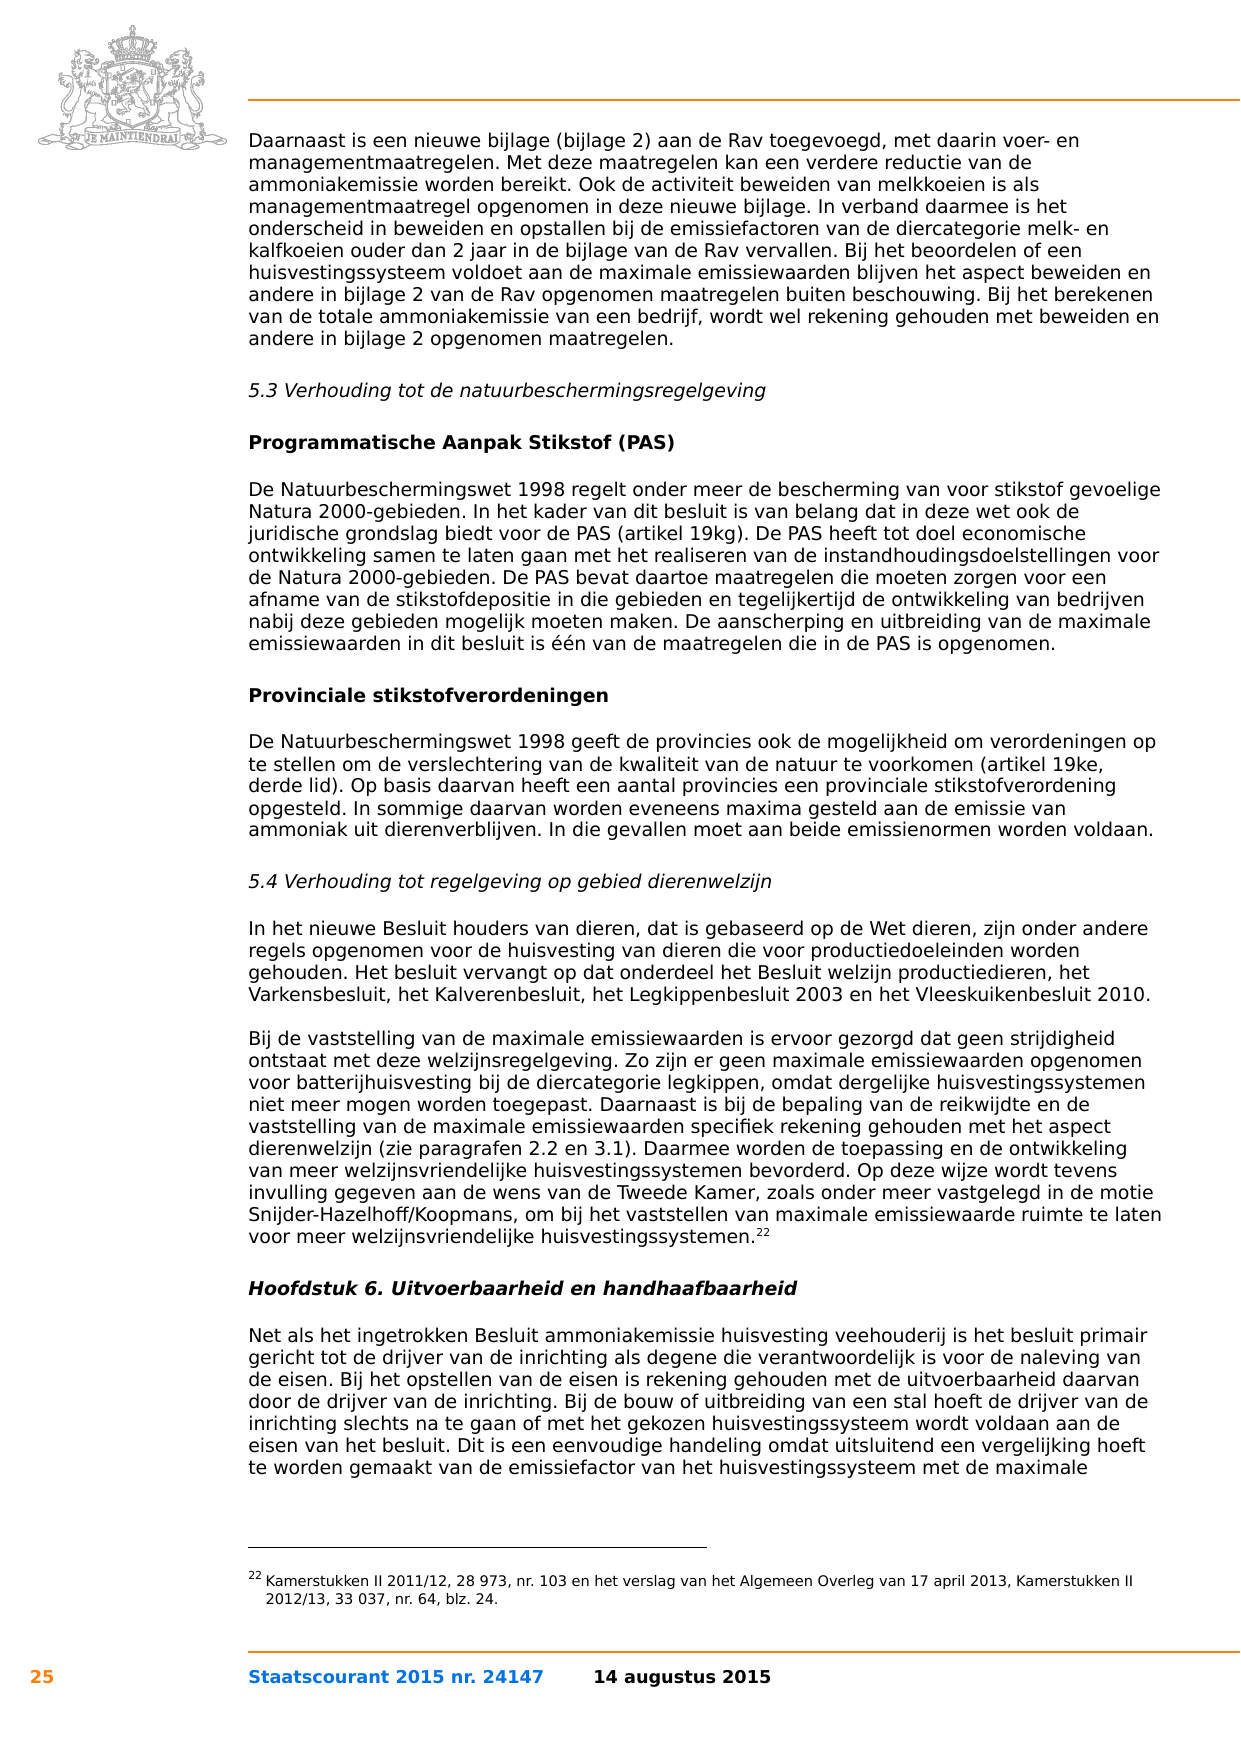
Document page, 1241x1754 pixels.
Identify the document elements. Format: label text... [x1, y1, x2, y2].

text Bij de vaststelling van de maximale emissiewaarden is ervoor gezorgd dat geen strijdigheid ontstaat met deze welzijnsregelgeving. Zo zijn er geen maximale emissiewaarden opgenomen voor batterijhuisvesting bij de diercategorie legkippen, omdat dergelijke huisvestingssystemen niet meer mogen worden toegepast. Daarnaast is bij de bepaling van de reikwijdte en de vaststelling van de maximale emissiewaarden specifiek rekening gehouden met het aspect dierenwelzijn (zie paragrafen 2.2 en 3.1). Daarmee worden de toepassing en de ontwikkeling van meer welzijnsvriendelijke huisvestingssystemen bevorderd. Op deze wijze wordt tevens invulling gegeven aan de wens van de Tweede Kamer, zoals onder meer vastgelegd in de motie Snijder-Hazelhoff/Koopmans, om bij het vaststellen van maximale emissiewaarde ruimte te laten voor meer welzijnsvriendelijke huisvestingssystemen. [248, 1028, 1163, 1248]
subtitle 5.4 Verhouding tot regelgeving op gebied dierenwelzijn [248, 871, 1163, 893]
text In het nieuwe Besluit houders van dieren, dat is gebaseerd op de Wet dieren, zijn onder andere regels opgenomen voor de huisvesting van dieren die voor productiedoeleinden worden gehouden. Het besluit vervangt op dat onderdeel het Besluit welzijn productiedieren, het Varkensbesluit, het Kalverenbesluit, het Legkippenbesluit 2003 en het Vleeskuikenbesluit 2010. [248, 918, 1163, 1006]
subtitle Provinciale stikstofverordeningen [248, 684, 1163, 706]
text Daarnaast is een nieuwe bijlage (bijlage 2) aan de Rav toegevoegd, met daarin voer- en managementmaatregelen. Met deze maatregelen kan een verdere reductie van de ammoniakemissie worden bereikt. Ook de activiteit beweiden van melkkoeien is als managementmaatregel opgenomen in deze nieuwe bijlage. In verband daarmee is het onderscheid in beweiden en opstallen bij de emissiefactoren van de diercategorie melk- en kalfkoeien ouder dan 2 jaar in de bijlage van de Rav vervallen. Bij het beoordelen of een huisvestingssysteem voldoet aan de maximale emissiewaarden blijven het aspect beweiden en andere in bijlage 2 van de Rav opgenomen maatregelen buiten beschouwing. Bij het berekenen van de totale ammoniakemissie van een bedrijf, wordt wel rekening gehouden met beweiden en andere in bijlage 2 opgenomen maatregelen. [248, 130, 1163, 350]
picture [38, 25, 227, 150]
text De Natuurbeschermingswet 1998 regelt onder meer de bescherming van voor stikstof gevoelige Natura 2000-gebieden. In het kader van dit besluit is van belang dat in deze wet ook de juridische grondslag biedt voor de PAS (artikel 19kg). De PAS heeft tot doel economische ontwikkeling samen te laten gaan met het realiseren van de instandhoudingsdoelstellingen voor de Natura 2000-gebieden. De PAS bevat daartoe maatregelen die moeten zorgen voor een afname van de stikstofdepositie in die gebieden en tegelijkertijd de ontwikkeling van bedrijven nabij deze gebieden mogelijk moeten maken. De aanscherping en uitbreiding van de maximale emissiewaarden in dit besluit is één van de maatregelen die in de PAS is opgenomen. [248, 479, 1163, 654]
text Net als het ingetrokken Besluit ammoniakemissie huisvesting veehouderij is het besluit primair gericht tot de drijver van de inrichting als degene die verantwoordelijk is voor de naleving van de eisen. Bij het opstellen van de eisen is rekening gehouden met de uitvoerbaarheid daarvan door de drijver van de inrichting. Bij de bouw of uitbreiding van een stal hoeft de drijver van de inrichting slechts na te gaan of met het gekozen huisvestingssysteem wordt voldaan aan de eisen van het besluit. Dit is een eenvoudige handeling omdat uitsluitend een vergelijking hoeft te worden gemaakt van de emissiefactor van het huisvestingssysteem met de maximale [248, 1325, 1163, 1479]
subtitle Programmatische Aanpak Stikstof (PAS) [248, 432, 1163, 454]
text Kamerstukken II 2011/12, 28 973, nr. 103 en het verslag van het Algemeen Overleg van 17 april 2013, Kamerstukken II 2012/13, 33 037, nr. 64, blz. 24. [248, 1569, 1163, 1608]
text De Natuurbeschermingswet 1998 geeft de provincies ook de mogelijkheid om verordeningen op te stellen om de verslechtering van de kwaliteit van de natuur te voorkomen (artikel 19ke, derde lid). Op basis daarvan heeft een aantal provincies een provinciale stikstofverordening opgesteld. In sommige daarvan worden eveneens maxima gesteld aan de emissie van ammoniak uit dierenverblijven. In die gevallen moet aan beide emissienormen worden voldaan. [248, 731, 1163, 841]
subtitle Hoofdstuk 6. Uitvoerbaarheid en handhaafbaarheid [248, 1278, 1163, 1300]
subtitle 5.3 Verhouding tot de natuurbeschermingsregelgeving [248, 380, 1163, 402]
